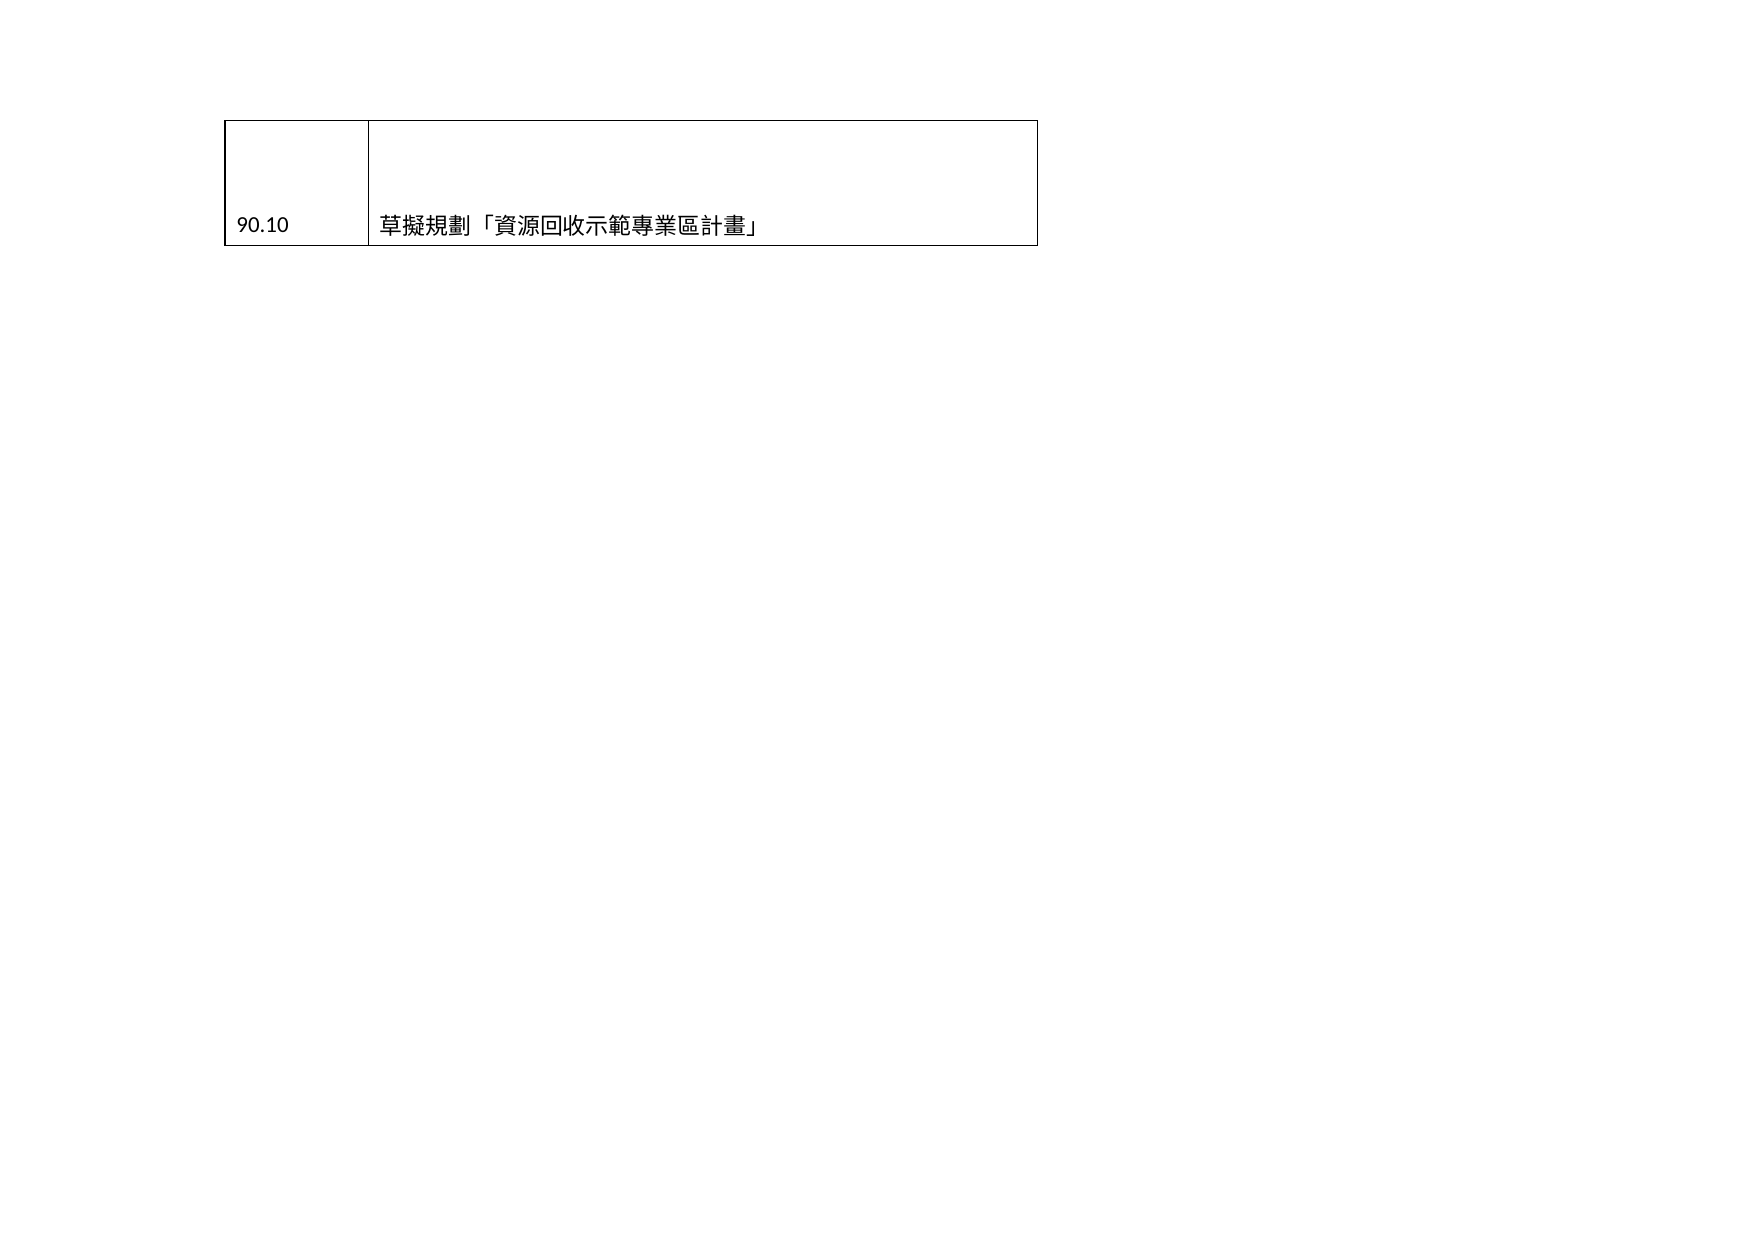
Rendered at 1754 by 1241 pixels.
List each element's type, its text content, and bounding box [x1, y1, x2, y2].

table_cell 90.10 [226, 121, 368, 245]
table_cell 草擬規劃「資源回收示範專業區計畫」 [369, 121, 1037, 245]
